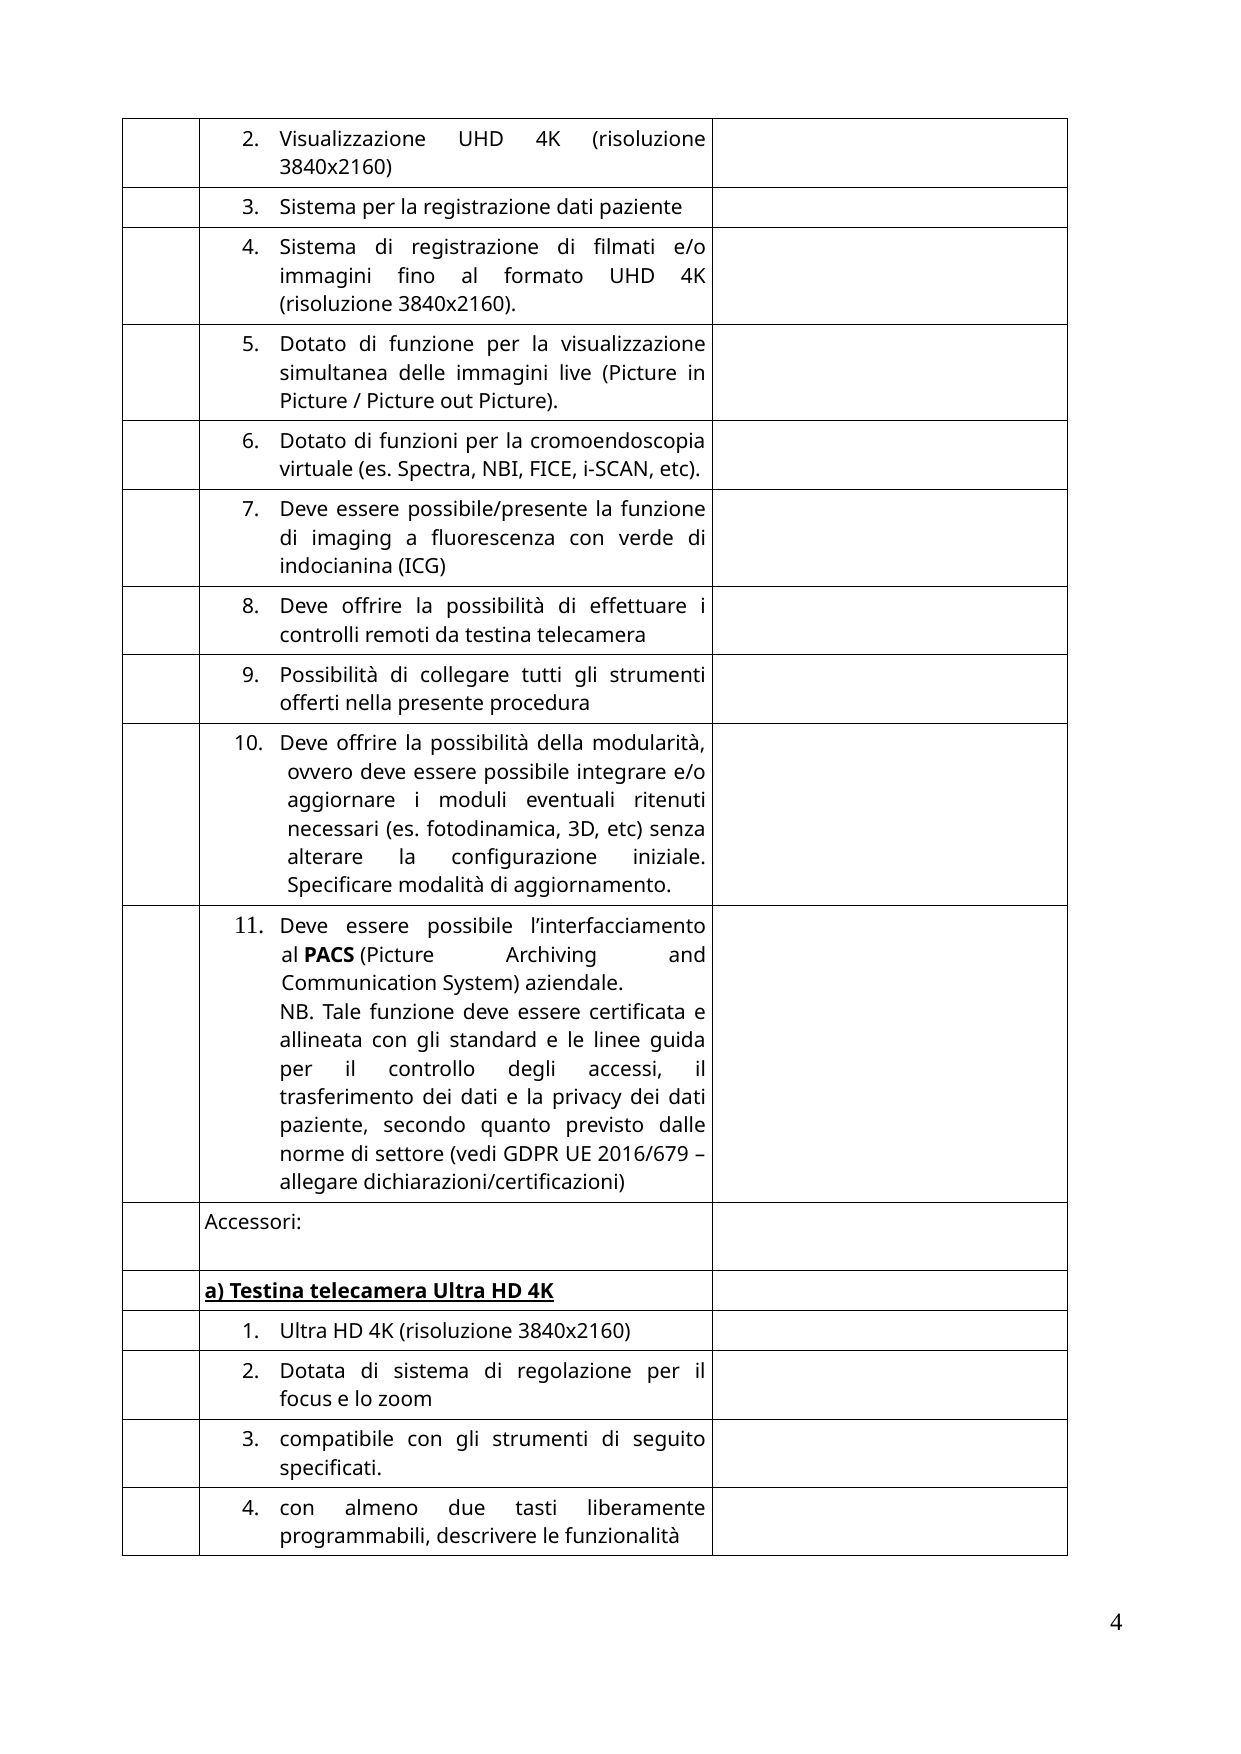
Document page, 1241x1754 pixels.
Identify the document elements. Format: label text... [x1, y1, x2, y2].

table_cell [713, 119, 1067, 187]
table_cell con almeno due tasti liberamente programmabili, descrivere le funzionalità [200, 1488, 712, 1555]
table_cell [123, 906, 199, 1202]
table_cell [123, 421, 199, 489]
table_cell Sistema di registrazione di filmati e/o immagini fino al formato UHD 4K (risoluzione 3840x2160). [200, 228, 712, 323]
table_cell [713, 1488, 1067, 1555]
table_cell Deve offrire la possibilità della modularità, ovvero deve essere possibile integrare e/o aggiornare i moduli eventuali ritenuti necessari (es. fotodinamica, 3D, etc) senza alterare la configurazione iniziale. Specificare modalità di aggiornamento. [200, 724, 712, 905]
table_cell Ultra HD 4K (risoluzione 3840x2160) [200, 1311, 712, 1350]
table_cell [713, 1311, 1067, 1350]
table_cell [123, 1203, 199, 1270]
table_cell [713, 1351, 1067, 1418]
table_cell Deve offrire la possibilità di effettuare i controlli remoti da testina telecamera [200, 587, 712, 654]
table_cell Visualizzazione UHD 4K (risoluzione 3840x2160) [200, 119, 712, 187]
table_cell Deve essere possibile l’interfacciamento al PACS (Picture Archiving and Communication System) aziendale. NB. Tale funzione deve essere certificata e allineata con gli standard e le linee guida per il controllo degli accessi, il trasferimento dei dati e la privacy dei dati paziente, secondo quanto previsto dalle norme di settore (vedi GDPR UE 2016/679 – allegare dichiarazioni/certificazioni) [200, 906, 712, 1202]
table_cell [123, 188, 199, 227]
table_cell Possibilità di collegare tutti gli strumenti offerti nella presente procedura [200, 655, 712, 722]
table_cell [123, 1271, 199, 1310]
table_cell [713, 587, 1067, 654]
table_cell [123, 655, 199, 722]
table_cell Dotata di sistema di regolazione per il focus e lo zoom [200, 1351, 712, 1418]
table_cell [713, 724, 1067, 905]
table_cell [123, 228, 199, 323]
table_cell Dotato di funzione per la visualizzazione simultanea delle immagini live (Picture in Picture / Picture out Picture). [200, 325, 712, 420]
table_cell [123, 119, 199, 187]
table_cell [123, 1488, 199, 1555]
table_cell [123, 325, 199, 420]
table_cell Deve essere possibile/presente la funzione di imaging a fluorescenza con verde di indocianina (ICG) [200, 490, 712, 586]
table_cell a) Testina telecamera Ultra HD 4K [200, 1271, 712, 1310]
table_cell [713, 228, 1067, 323]
table_cell [123, 1311, 199, 1350]
table_cell [713, 188, 1067, 227]
table_cell [713, 421, 1067, 489]
table_cell Dotato di funzioni per la cromoendoscopia virtuale (es. Spectra, NBI, FICE, i-SCAN, etc). [200, 421, 712, 489]
table_cell [123, 724, 199, 905]
table_cell [123, 1420, 199, 1487]
table_cell [713, 1271, 1067, 1310]
table_cell compatibile con gli strumenti di seguito specificati. [200, 1420, 712, 1487]
table_cell [123, 587, 199, 654]
table_cell [713, 655, 1067, 722]
table_cell [713, 490, 1067, 586]
table_cell [713, 906, 1067, 1202]
table_cell [713, 325, 1067, 420]
table_cell [713, 1420, 1067, 1487]
table_cell [123, 490, 199, 586]
table_cell Sistema per la registrazione dati paziente [200, 188, 712, 227]
table_cell Accessori: [200, 1203, 712, 1270]
table_cell [123, 1351, 199, 1418]
table_cell [713, 1203, 1067, 1270]
